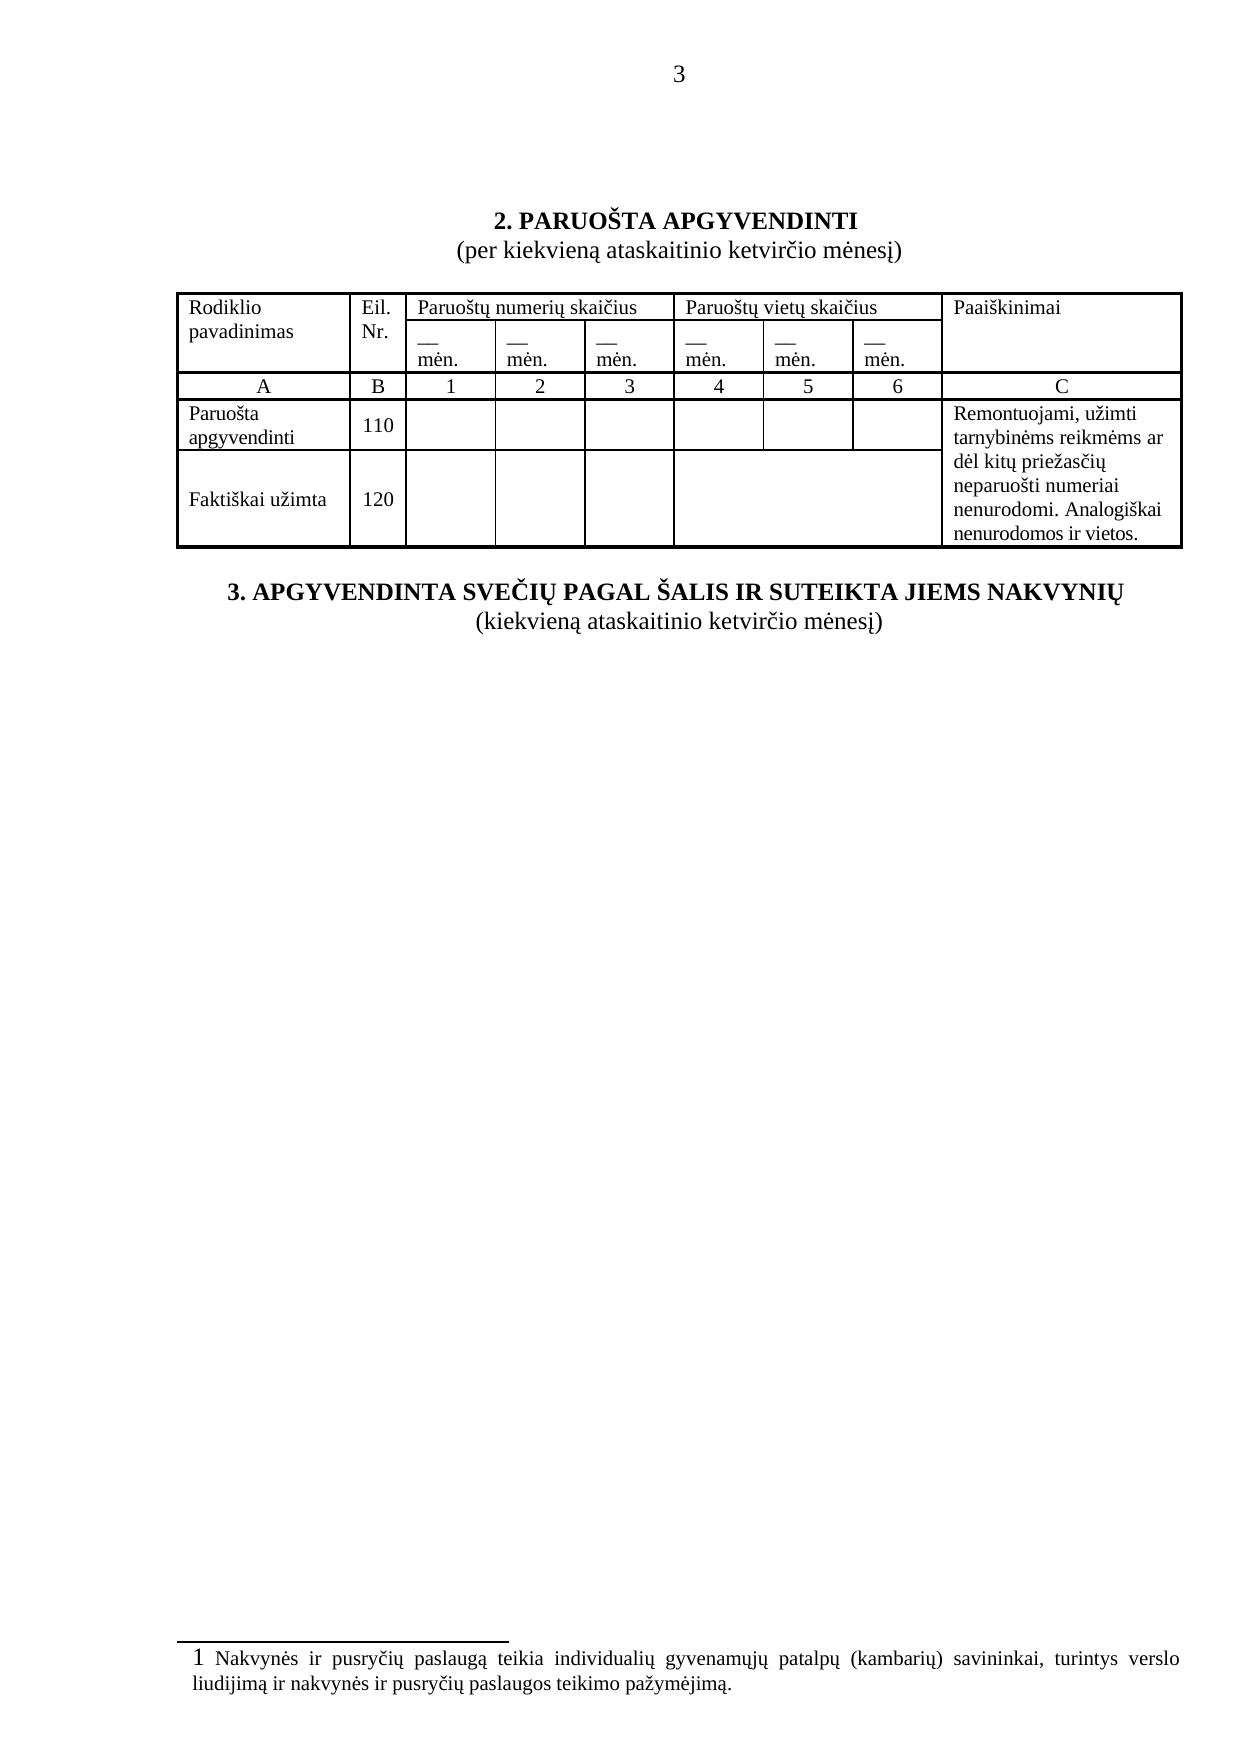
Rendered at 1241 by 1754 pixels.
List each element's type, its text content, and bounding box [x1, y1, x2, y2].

table_cell 110 [351, 401, 405, 449]
table_cell Remontuojami, užimti tarnybinėms reikmėms ar dėl kitų priežasčių neparuošti numeriai nenurodomi. Analogiškai nenurodomos ir vietos. [943, 401, 1180, 545]
table_cell [407, 451, 495, 545]
table_cell Faktiškai užimta [179, 451, 349, 545]
table_cell [675, 451, 941, 545]
table_cell 6 [854, 374, 941, 398]
table_cell A [179, 374, 349, 398]
table_cell 120 [351, 451, 405, 545]
table_cell [496, 401, 584, 449]
table_cell __ mėn. [586, 321, 673, 371]
table_cell [586, 451, 673, 545]
table_header Paruoštų numerių skaičius [407, 295, 673, 319]
table_cell [854, 401, 941, 449]
table_cell 2 [496, 374, 584, 398]
table_cell 3 [586, 374, 673, 398]
table_cell 1 [407, 374, 495, 398]
table_cell Paruošta apgyvendinti [179, 401, 349, 449]
text (kiekvieną ataskaitinio ketvirčio mėnesį) [177, 606, 1181, 635]
table_header Paruoštų vietų skaičius [675, 295, 941, 319]
text 2. paruošta apgyvendinti [177, 206, 1181, 235]
table_cell [407, 401, 495, 449]
table_header Eil. Nr. [351, 295, 405, 371]
table_cell __ mėn. [854, 321, 941, 371]
table_cell 4 [675, 374, 763, 398]
table_cell [586, 401, 673, 449]
table_cell B [351, 374, 405, 398]
table_cell __ mėn. [675, 321, 763, 371]
table_cell __ mėn. [764, 321, 852, 371]
table_cell [675, 401, 763, 449]
table_cell __ mėn. [496, 321, 584, 371]
table_header Rodiklio pavadinimas [179, 295, 349, 371]
table_cell [764, 401, 852, 449]
table_cell 5 [764, 374, 852, 398]
table_header Paaiškinimai [943, 295, 1180, 371]
table_cell C [943, 374, 1180, 398]
text (per kiekvieną ataskaitinio ketvirčio mėnesį) [177, 235, 1181, 263]
table_cell [496, 451, 584, 545]
text 3. Apgyvendinta sveČiŲ pagal šalis ir suteikta jiems nakvynių [177, 577, 1181, 606]
table_cell __ mėn. [407, 321, 495, 371]
